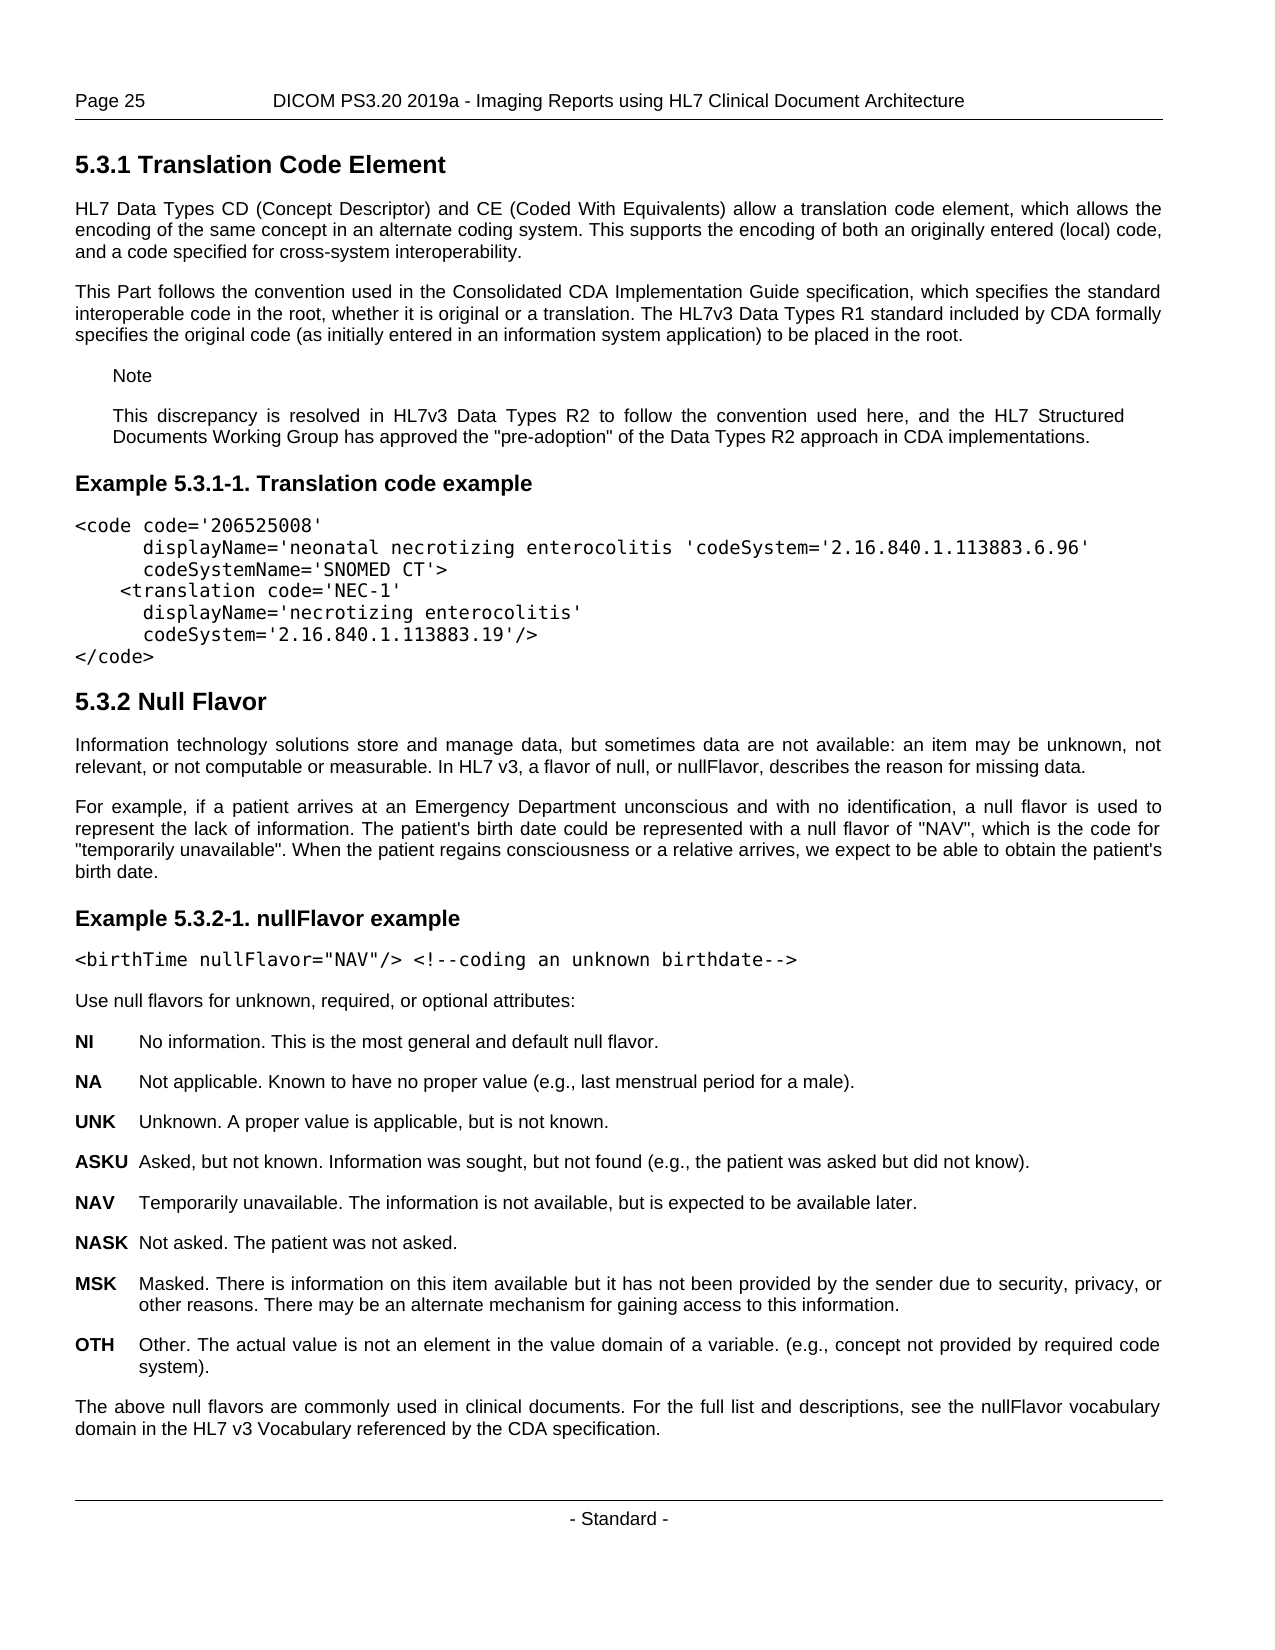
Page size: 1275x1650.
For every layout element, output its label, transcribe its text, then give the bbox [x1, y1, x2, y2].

text This Part follows the convention used in the Consolidated CDA Implementation Guide specification, which specifies the standard interoperable code in the root, whether it is original or a translation. The HL7v3 Data Types R1 standard included by CDA formally specifies the original code (as initially entered in an information system application) to be placed in the root. [75, 281, 1162, 346]
text OTH Other. The actual value is not an element in the value domain of a variable. (e.g., concept not provided by required code system). [75, 1334, 1162, 1377]
text NI No information. This is the most general and default null flavor. [75, 1030, 1162, 1052]
text MSK Masked. There is information on this item available but it has not been provided by the sender due to security, privacy, or other reasons. There may be an alternate mechanism for gaining access to this information. [75, 1272, 1162, 1315]
text Example 5.3.2-1. nullFlavor example [75, 905, 1162, 931]
text For example, if a patient arrives at an Emergency Department unconscious and with no identification, a null flavor is used to represent the lack of information. The patient's birth date could be represented with a null flavor of "NAV", which is the code for "temporarily unavailable". When the patient regains consciousness or a relative arrives, we expect to be able to obtain the patient's birth date. [75, 796, 1162, 882]
text <birthTime nullFlavor="NAV"/> <!--coding an unknown birthdate--> [75, 949, 1162, 971]
text This discrepancy is resolved in HL7v3 Data Types R2 to follow the convention used here, and the HL7 Structured Documents Working Group has approved the "pre-adoption" of the Data Types R2 approach in CDA implementations. [112, 405, 1125, 448]
text <code code='206525008' displayName='neonatal necrotizing enterocolitis 'codeSystem='2.16.840.1.113883.6.96' codeSystemName='SNOMED CT'> <translation code='NEC-1' displayName='necrotizing enterocolitis' codeSystem='2.16.840.1.113883.19'/> </code> [75, 515, 1162, 668]
text UNK Unknown. A proper value is applicable, but is not known. [75, 1111, 1162, 1133]
text Information technology solutions store and manage data, but sometimes data are not available: an item may be unknown, not relevant, or not computable or measurable. In HL7 v3, a flavor of null, or nullFlavor, describes the reason for missing data. [75, 734, 1162, 777]
text Use null flavors for unknown, required, or optional attributes: [75, 990, 1162, 1012]
text NASK Not asked. The patient was not asked. [75, 1232, 1162, 1253]
text NAV Temporarily unavailable. The information is not available, but is expected to be available later. [75, 1192, 1162, 1213]
text HL7 Data Types CD (Concept Descriptor) and CE (Coded With Equivalents) allow a translation code element, which allows the encoding of the same concept in an alternate coding system. This supports the encoding of both an originally entered (local) code, and a code specified for cross-system interoperability. [75, 197, 1162, 262]
text Example 5.3.1-1. Translation code example [75, 470, 1162, 496]
text Note [112, 364, 1125, 386]
text 5.3.2 Null Flavor [75, 687, 1162, 716]
text The above null flavors are commonly used in clinical documents. For the full list and descriptions, see the nullFlavor vocabulary domain in the HL7 v3 Vocabulary referenced by the CDA specification. [75, 1396, 1162, 1439]
text ASKU Asked, but not known. Information was sought, but not found (e.g., the patient was asked but did not know). [75, 1151, 1162, 1173]
text 5.3.1 Translation Code Element [75, 150, 1162, 179]
text NA Not applicable. Known to have no proper value (e.g., last menstrual period for a male). [75, 1071, 1162, 1092]
